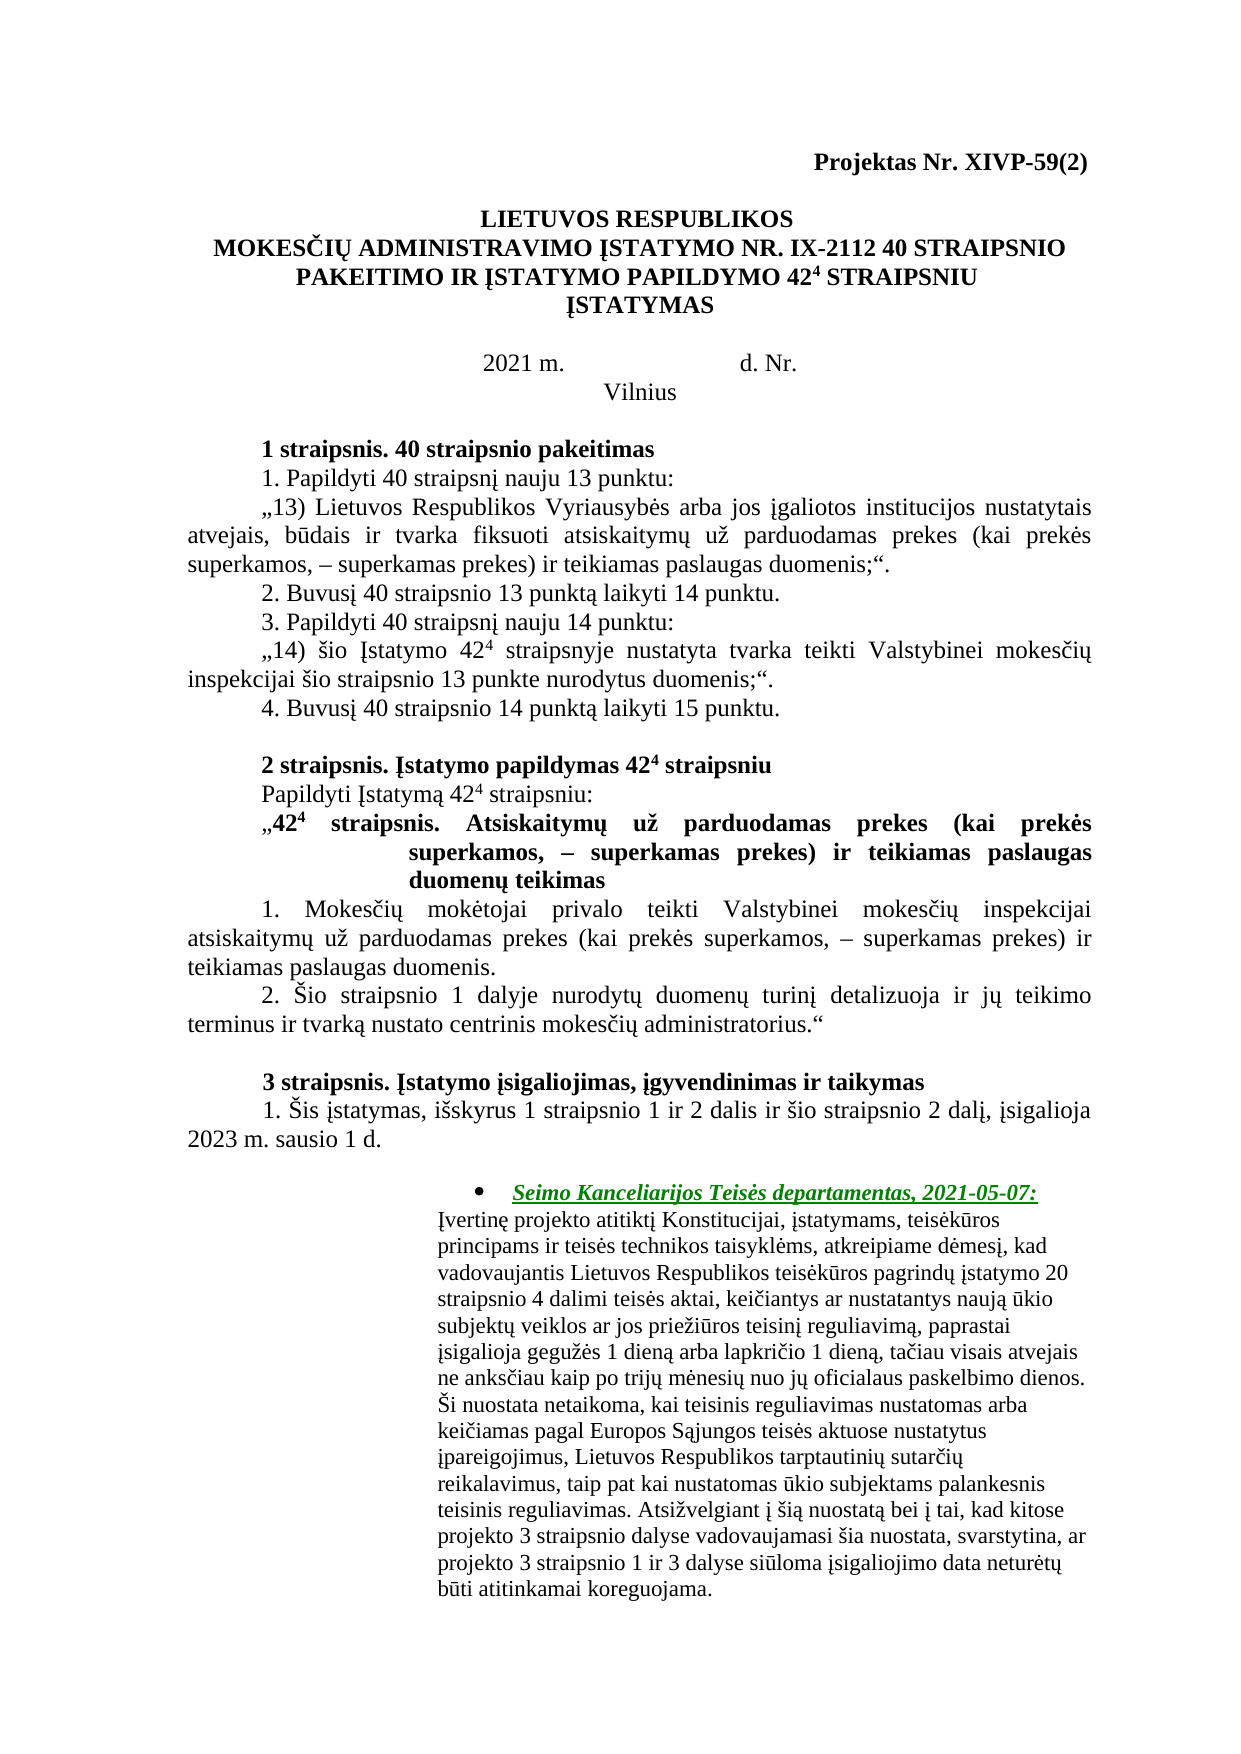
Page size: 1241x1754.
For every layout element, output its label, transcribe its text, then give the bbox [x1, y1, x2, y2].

text „424 straipsnis. Atsiskaitymų už parduodamas prekes (kai prekės superkamos, – superkamas prekes) ir teikiamas paslaugas duomenų teikimas [261, 808, 1092, 894]
text 2 straipsnis. Įstatymo papildymas 424 straipsniu [187, 751, 1092, 779]
text 2. Buvusį 40 straipsnio 13 punktą laikyti 14 punktu. [187, 578, 1092, 607]
text „13) Lietuvos Respublikos Vyriausybės arba jos įgaliotos institucijos nustatytais atvejais, būdais ir tvarka fiksuoti atsiskaitymų už parduodamas prekes (kai prekės superkamos, – superkamas prekes) ir teikiamas paslaugas duomenis;“. [187, 492, 1092, 578]
text 1. Šis įstatymas, išskyrus 1 straipsnio 1 ir 2 dalis ir šio straipsnio 2 dalį, įsigalioja 2023 m. sausio 1 d. [187, 1096, 1092, 1153]
text 2021 m. d. Nr. [187, 348, 1092, 377]
text Įvertinę projekto atitiktį Konstitucijai, įstatymams, teisėkūros principams ir teisės technikos taisyklėms, atkreipiame dėmesį, kad vadovaujantis Lietuvos Respublikos teisėkūros pagrindų įstatymo 20 straipsnio 4 dalimi teisės aktai, keičiantys ar nustatantys naują ūkio subjektų veiklos ar jos priežiūros teisinį reguliavimą, paprastai įsigalioja gegužės 1 dieną arba lapkričio 1 dieną, tačiau visais atvejais ne anksčiau kaip po trijų mėnesių nuo jų oficialaus paskelbimo dienos. Ši nuostata netaikoma, kai teisinis reguliavimas nustatomas arba keičiamas pagal Europos Sąjungos teisės aktuose nustatytus įpareigojimus, Lietuvos Respublikos tarptautinių sutarčių reikalavimus, taip pat kai nustatomas ūkio subjektams palankesnis teisinis reguliavimas. Atsižvelgiant į šią nuostatą bei į tai, kad kitose projekto 3 straipsnio dalyse vadovaujamasi šia nuostata, svarstytina, ar projekto 3 straipsnio 1 ir 3 dalyse siūloma įsigaliojimo data neturėtų būti atitinkamai koreguojama. [437, 1206, 1092, 1602]
text Vilnius [187, 377, 1092, 406]
text „14) šio Įstatymo 424 straipsnyje nustatyta tvarka teikti Valstybinei mokesčių inspekcijai šio straipsnio 13 punkte nurodytus duomenis;“. [187, 636, 1092, 693]
text Lietuvos Respublikos [187, 204, 1092, 233]
text mokesčių administravimo įstatymo NR. IX-2112 40 straipsniO pakeitimo ir Įstatymo papildymo 424 straipsniU [187, 233, 1092, 291]
text 1. Mokesčių mokėtojai privalo teikti Valstybinei mokesčių inspekcijai atsiskaitymų už parduodamas prekes (kai prekės superkamos, – superkamas prekes) ir teikiamas paslaugas duomenis. [187, 894, 1092, 981]
text 4. Buvusį 40 straipsnio 14 punktą laikyti 15 punktu. [187, 693, 1092, 722]
text 2. Šio straipsnio 1 dalyje nurodytų duomenų turinį detalizuoja ir jų teikimo terminus ir tvarką nustato centrinis mokesčių administratorius.“ [187, 981, 1092, 1038]
text 1. Papildyti 40 straipsnį nauju 13 punktu: [187, 463, 1092, 492]
list Seimo Kanceliarijos Teisės departamentas, 2021-05-07: [475, 1179, 1092, 1206]
text 1 straipsnis. 40 straipsnio pakeitimas [187, 434, 1092, 463]
text 3. Papildyti 40 straipsnį nauju 14 punktu: [187, 607, 1092, 636]
text 3 straipsnis. Įstatymo įsigaliojimas, įgyvendinimas ir taikymas [187, 1067, 1092, 1096]
text įstatymas [187, 291, 1092, 319]
text Projektas Nr. XIVP-59(2) [187, 147, 1088, 176]
text Papildyti Įstatymą 424 straipsniu: [187, 779, 1092, 808]
